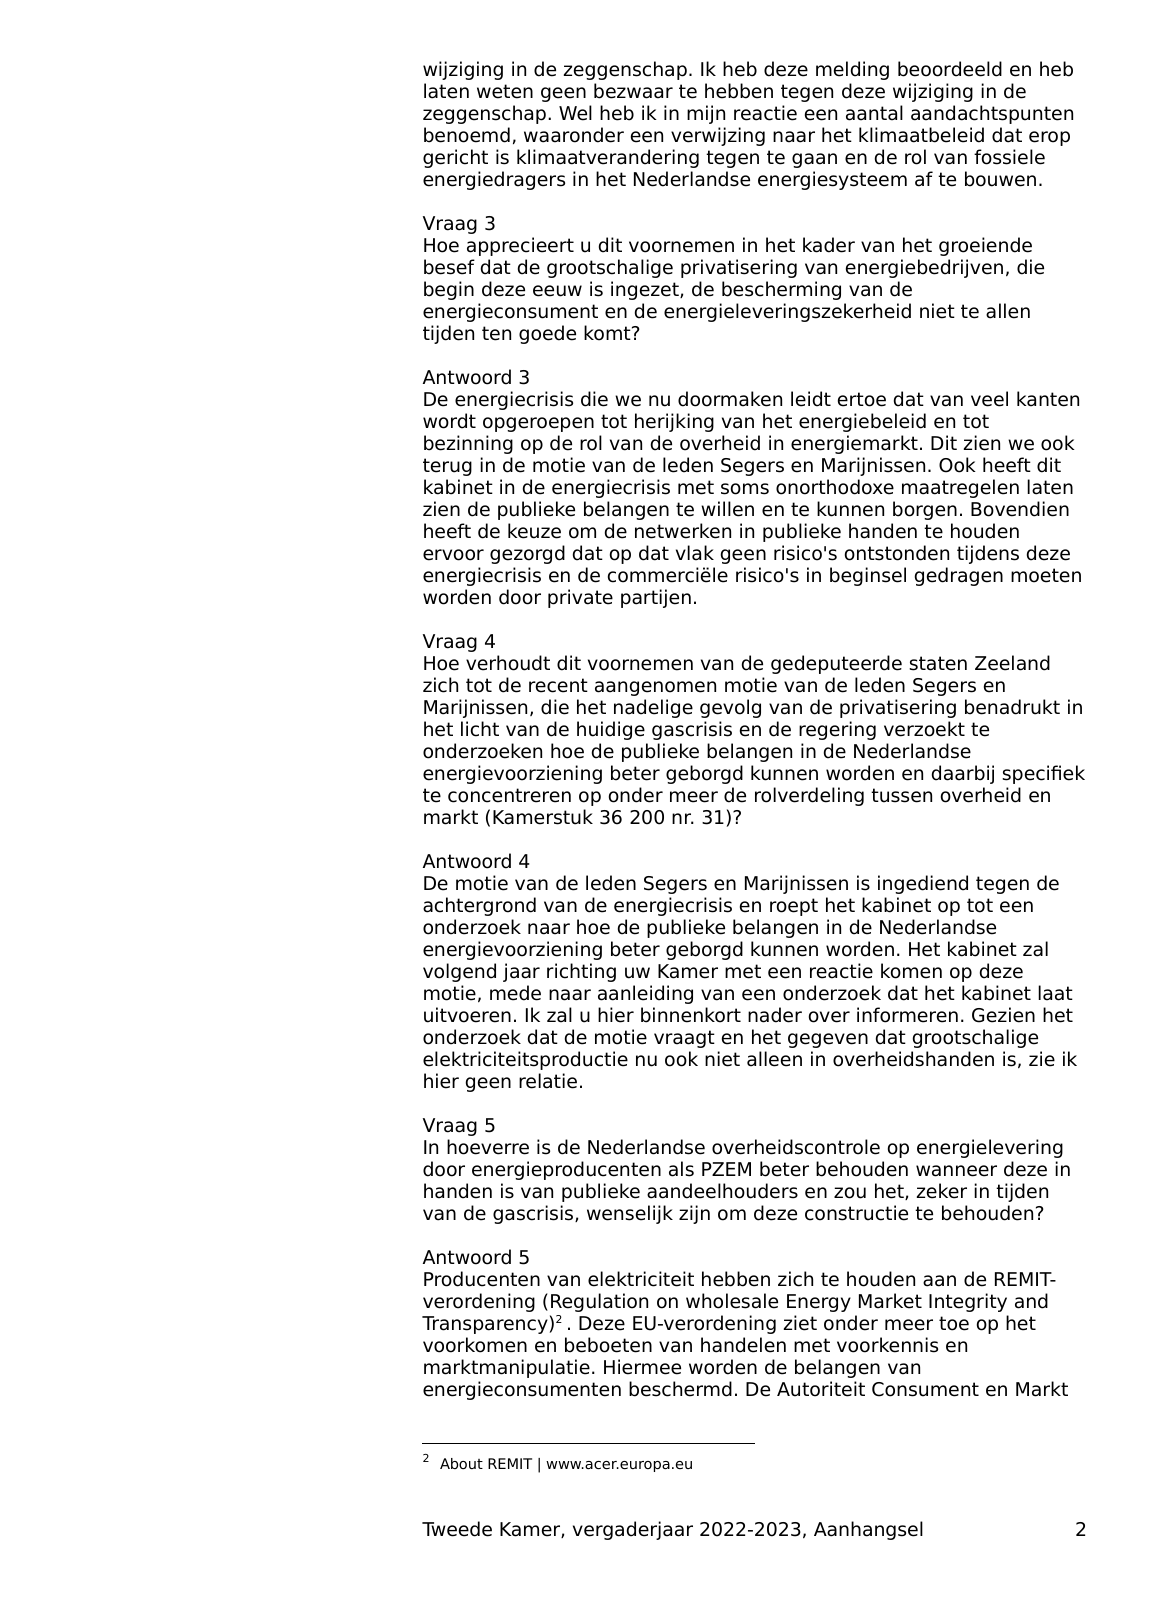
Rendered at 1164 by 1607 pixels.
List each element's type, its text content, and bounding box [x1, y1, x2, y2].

text Antwoord 5 [422, 1247, 1087, 1269]
text Hoe apprecieert u dit voornemen in het kader van het groeiende besef dat de grootschalige privatisering van energiebedrijven, die begin deze eeuw is ingezet, de bescherming van de energieconsument en de energieleveringszekerheid niet te allen tijden ten goede komt? [422, 235, 1087, 345]
text Vraag 5 [422, 1115, 1087, 1137]
text De motie van de leden Segers en Marijnissen is ingediend tegen de achtergrond van de energiecrisis en roept het kabinet op tot een onderzoek naar hoe de publieke belangen in de Nederlandse energievoorziening beter geborgd kunnen worden. Het kabinet zal volgend jaar richting uw Kamer met een reactie komen op deze motie, mede naar aanleiding van een onderzoek dat het kabinet laat uitvoeren. Ik zal u hier binnenkort nader over informeren. Gezien het onderzoek dat de motie vraagt en het gegeven dat grootschalige elektriciteitsproductie nu ook niet alleen in overheidshanden is, zie ik hier geen relatie. [422, 873, 1087, 1093]
text Hoe verhoudt dit voornemen van de gedeputeerde staten Zeeland zich tot de recent aangenomen motie van de leden Segers en Marijnissen, die het nadelige gevolg van de privatisering benadrukt in het licht van de huidige gascrisis en de regering verzoekt te onderzoeken hoe de publieke belangen in de Nederlandse energievoorziening beter geborgd kunnen worden en daarbij specifiek te concentreren op onder meer de rolverdeling tussen overheid en markt (Kamerstuk 36 200 nr. 31)? [422, 653, 1087, 829]
text About REMIT | www.acer.europa.eu [422, 1452, 1087, 1474]
text Antwoord 3 [422, 367, 1087, 389]
text Antwoord 4 [422, 851, 1087, 873]
text wijziging in de zeggenschap. Ik heb deze melding beoordeeld en heb laten weten geen bezwaar te hebben tegen deze wijziging in de zeggenschap. Wel heb ik in mijn reactie een aantal aandachtspunten benoemd, waaronder een verwijzing naar het klimaatbeleid dat erop gericht is klimaatverandering tegen te gaan en de rol van fossiele energiedragers in het Nederlandse energiesysteem af te bouwen. [422, 59, 1087, 191]
text In hoeverre is de Nederlandse overheidscontrole op energielevering door energieproducenten als PZEM beter behouden wanneer deze in handen is van publieke aandeelhouders en zou het, zeker in tijden van de gascrisis, wenselijk zijn om deze constructie te behouden? [422, 1137, 1087, 1225]
text Vraag 3 [422, 213, 1087, 235]
text De energiecrisis die we nu doormaken leidt ertoe dat van veel kanten wordt opgeroepen tot herijking van het energiebeleid en tot bezinning op de rol van de overheid in energiemarkt. Dit zien we ook terug in de motie van de leden Segers en Marijnissen. Ook heeft dit kabinet in de energiecrisis met soms onorthodoxe maatregelen laten zien de publieke belangen te willen en te kunnen borgen. Bovendien heeft de keuze om de netwerken in publieke handen te houden ervoor gezorgd dat op dat vlak geen risico's ontstonden tijdens deze energiecrisis en de commerciële risico's in beginsel gedragen moeten worden door private partijen. [422, 389, 1087, 609]
text Vraag 4 [422, 631, 1087, 653]
text Producenten van elektriciteit hebben zich te houden aan de REMIT-verordening (Regulation on wholesale Energy Market Integrity and Transparency). Deze EU-verordening ziet onder meer toe op het voorkomen en beboeten van handelen met voorkennis en marktmanipulatie. Hiermee worden de belangen van energieconsumenten beschermd. De Autoriteit Consument en Markt [422, 1269, 1087, 1401]
